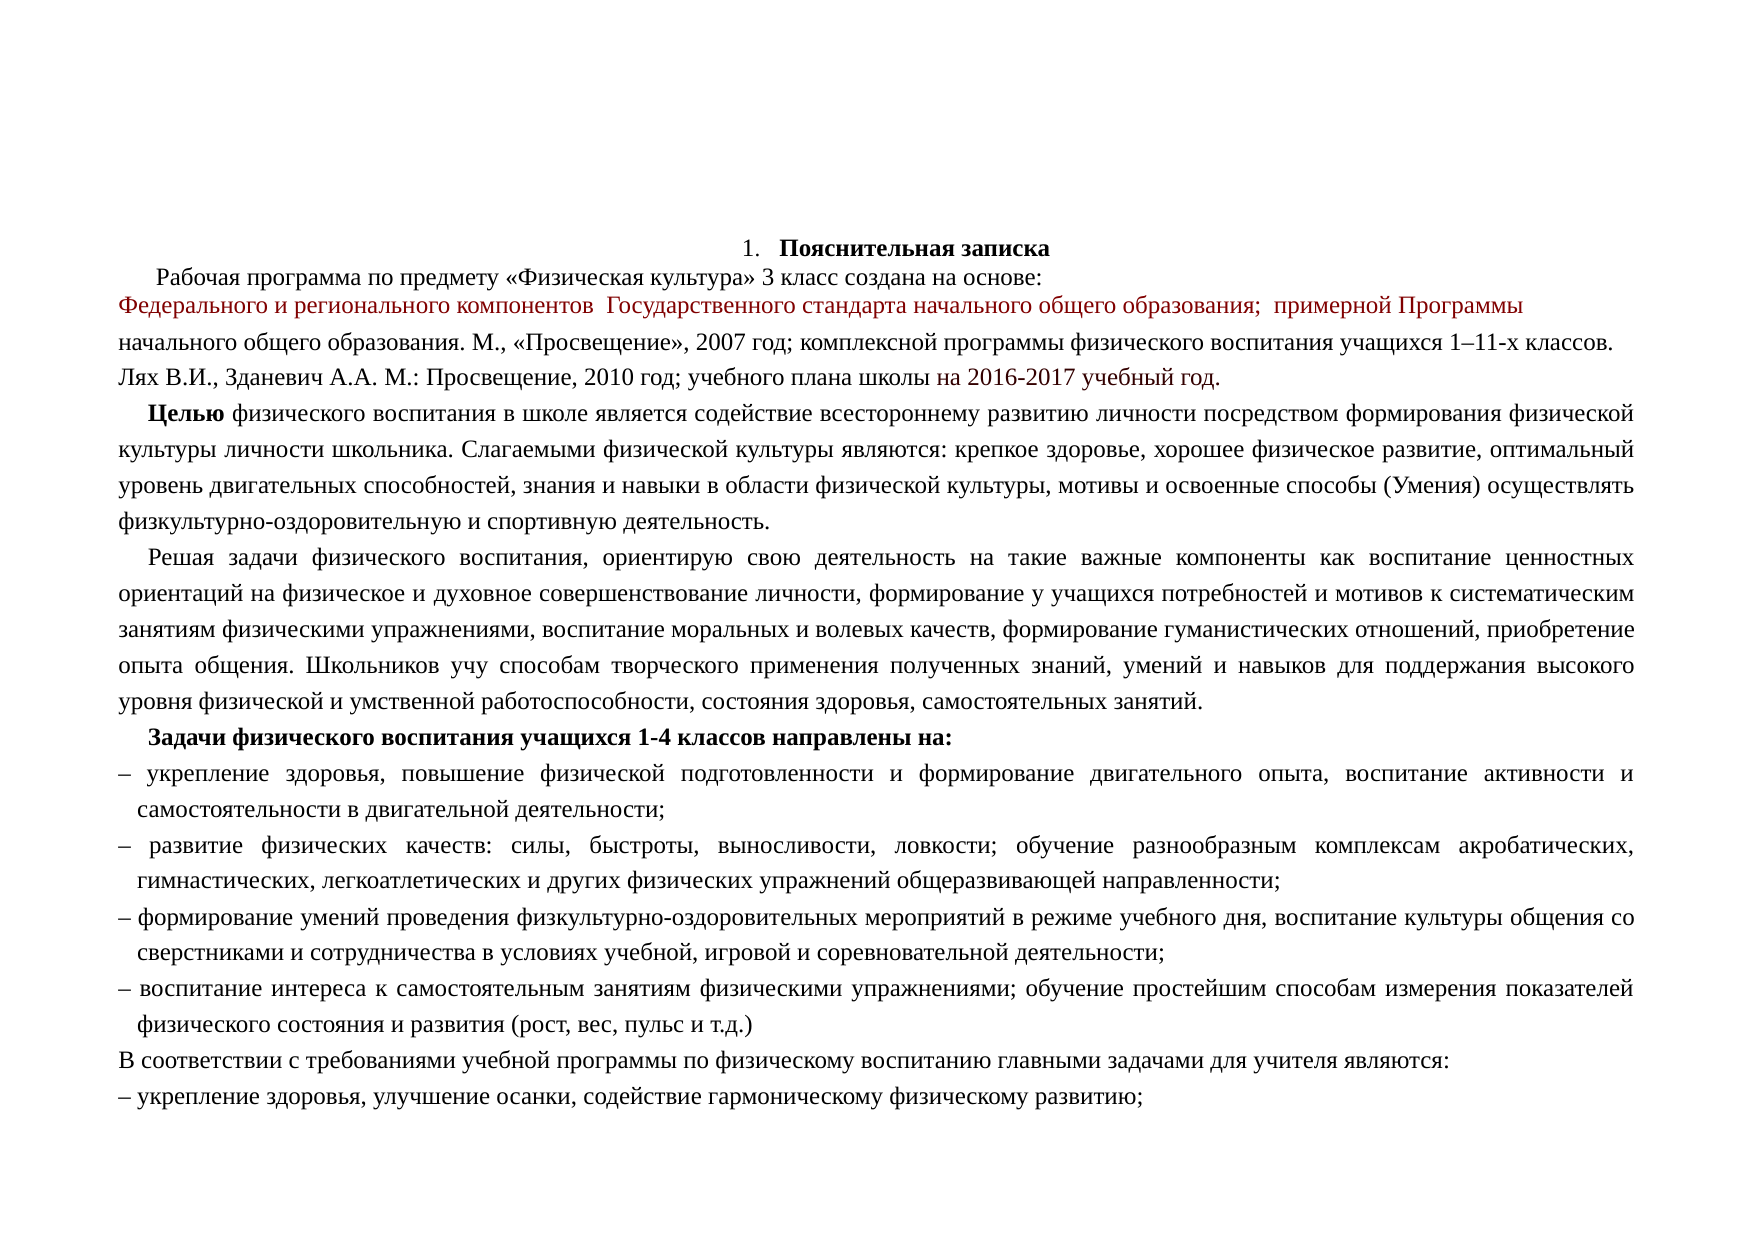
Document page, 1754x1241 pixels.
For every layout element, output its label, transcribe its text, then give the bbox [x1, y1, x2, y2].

list Пояснительная записка [156, 233, 1636, 262]
text Целью физического воспитания в школе является содействие всестороннему развитию личности посредством формирования физической культуры личности школьника. Слагаемыми физической культуры являются: крепкое здоровье, хорошее физическое развитие, оптимальный уровень двигательных способностей, знания и навыки в области физической культуры, мотивы и освоенные способы (Умения) осуществлять физкультурно-оздоровительную и спортивную деятельность. [118, 398, 1636, 535]
text – укрепление здоровья, повышение физической подготовленности и формирование двигательного опыта, воспитание активности и самостоятельности в двигательной деятельности; [118, 758, 1636, 822]
text Рабочая программа по предмету «Физическая культура» 3 класс создана на основе: [118, 262, 1636, 291]
text Федерального и регионального компонентов Государственного стандарта начального общего образования; примерной Программы начального общего образования. М., «Просвещение», 2007 год; комплексной программы физического воспитания учащихся 1–11-х классов. Лях В.И., Зданевич А.А. М.: Просвещение, 2010 год; учебного плана школы на 2016-2017 учебный год. [118, 291, 1636, 391]
text Задачи физического воспитания учащихся 1-4 классов направлены на: [118, 722, 1636, 751]
text – воспитание интереса к самостоятельным занятиям физическими упражнениями; обучение простейшим способам измерения показателей физического состояния и развития (рост, вес, пульс и т.д.) [118, 973, 1636, 1038]
text Решая задачи физического воспитания, ориентирую свою деятельность на такие важные компоненты как воспитание ценностных ориентаций на физическое и духовное совершенствование личности, формирование у учащихся потребностей и мотивов к систематическим занятиям физическими упражнениями, воспитание моральных и волевых качеств, формирование гуманистических отношений, приобретение опыта общения. Школьников учу способам творческого применения полученных знаний, умений и навыков для поддержания высокого уровня физической и умственной работоспособности, состояния здоровья, самостоятельных занятий. [118, 542, 1636, 715]
text – укрепление здоровья, улучшение осанки, содействие гармоническому физическому развитию; [118, 1081, 1636, 1110]
text – развитие физических качеств: силы, быстроты, выносливости, ловкости; обучение разнообразным комплексам акробатических, гимнастических, легкоатлетических и других физических упражнений общеразвивающей направленности; [118, 830, 1636, 894]
text В соответствии с требованиями учебной программы по физическому воспитанию главными задачами для учителя являются: [118, 1045, 1636, 1074]
text – формирование умений проведения физкультурно-оздоровительных мероприятий в режиме учебного дня, воспитание культуры общения со сверстниками и сотрудничества в условиях учебной, игровой и соревновательной деятельности; [118, 902, 1636, 966]
